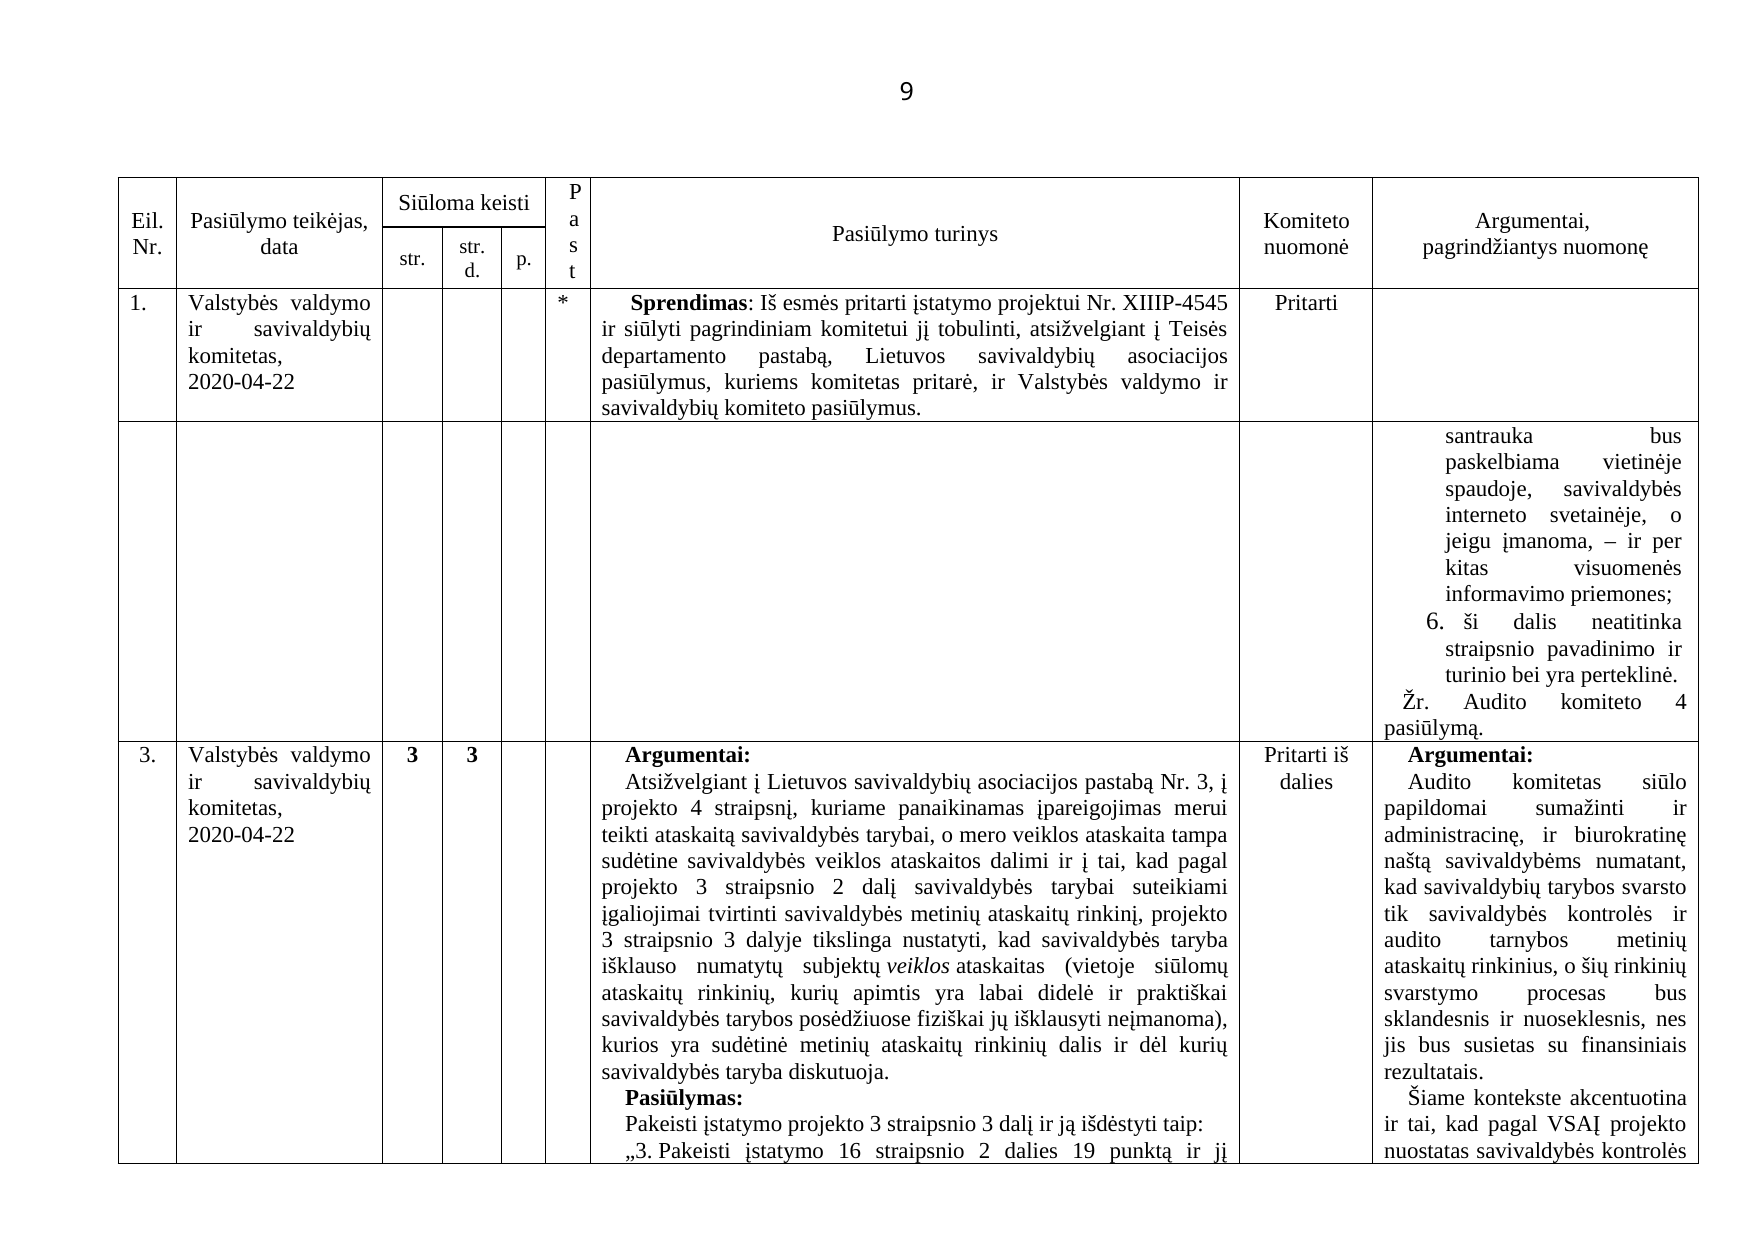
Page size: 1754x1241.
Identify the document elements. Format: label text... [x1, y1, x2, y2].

table_cell [591, 422, 1239, 741]
table_cell Argumentai: Audito komitetas siūlo papildomai sumažinti ir administracinę, ir biurokratinę naštą savivaldybėms numatant, kad savivaldybių tarybos svarsto tik savivaldybės kontrolės ir audito tarnybos metinių ataskaitų rinkinius, o šių rinkinių svarstymo procesas bus sklandesnis ir nuoseklesnis, nes jis bus susietas su finansiniais rezultatais. Šiame kontekste akcentuotina ir tai, kad pagal VSAĮ projekto nuostatas savivaldybės kontrolės [1373, 742, 1698, 1163]
table_cell 3. [119, 742, 176, 1163]
table_cell [383, 289, 442, 421]
table_cell [119, 422, 176, 741]
table_cell [1373, 289, 1698, 421]
table_cell 3 [383, 742, 442, 1163]
table_cell [546, 422, 590, 741]
table_cell 3 [443, 742, 501, 1163]
table_cell [502, 422, 545, 741]
table_cell Valstybės valdymo ir savivaldybių komitetas, 2020-04-22 [177, 289, 382, 421]
table_cell p. [502, 228, 545, 288]
table_header Pastabos [546, 178, 590, 288]
table_header Komiteto nuomonė [1240, 178, 1372, 288]
table_cell str. d. [443, 228, 501, 288]
table_header Argumentai, pagrindžiantys nuomonę [1373, 178, 1698, 288]
table_cell [177, 422, 382, 741]
table_cell [1240, 422, 1372, 741]
table_cell [502, 742, 545, 1163]
table_cell [383, 422, 442, 741]
table_header Siūloma keisti [383, 178, 545, 226]
table_cell str. [383, 228, 442, 288]
table_cell Pritarti iš dalies [1240, 742, 1372, 1163]
table_cell Valstybės valdymo ir savivaldybių komitetas, 2020-04-22 [177, 742, 382, 1163]
table_header Pasiūlymo turinys [591, 178, 1239, 288]
table_cell 1. [119, 289, 176, 421]
table_cell [546, 742, 590, 1163]
table_cell [502, 289, 545, 421]
table_cell Argumentai: Pritartina nuostatai dėl nuorodos į Vietos savivaldos įstatymo 37 straipsnį. Nepritartina dėl keičiamo įstatymo 12 straipsnio 2 dalies, nes Audito komitetas siūlo šią dalį pripažinti netekusia galios atsižvelgiant į tai, kad: pagal VSAĮ projekto nuostatas rengiama viena savivaldybės veiklos ataskaita ir ši veiklos ataskaita yra savivaldybės metinio ataskaitų rinkinio dalis; Seimo Audito komitetas papildo projektą nauju straipsniu, kuriame nuosekliai ir sistemiškai detalizuojama savivaldybės atsiskaitymo bendruomenei forma, metinių ataskaitų rinkinio sudėtis, rengėjai ir rengimo procedūros ir tvirtinimo tvarka; savivaldybės veiklos ataskaitoje skelbtinas mero pranešimas, informacija apie mero tikslų ir uždavinių įgyvendinimą, informacija apie regionų plėtros programoje ir regionų plėtros plane nustatytų uždavinių ir jų vertinimo rodiklių reikšmių pasiekimą atitinkamais finansiniais metais bei finansinių ir nefinansinių veiklos rezultatų analizė. Pažymėtina, kad savivaldybės taryba gali nustatyti papildomą, negu nurodyta VSAĮ projekte, savivaldybės veiklos ataskaitoje pateikiamą informaciją; Seimo Audito komitetas siūlo neišbraukti galiojančio įstatymo 20 straipsnio 7 dalies nuostatų, susijusių su mero atsiskaitymu, o jas atitinkamai tikslinti; Seimo Audito komitetas siūlo pakeisti galiojančio įstatymo 27 straipsnio 9 dalies 15 punktą, kuriame numatoma, kad metinių ataskaitų rinkinys arba jo santrauka bus paskelbiama vietinėje spaudoje, savivaldybės interneto svetainėje, o jeigu įmanoma, – ir per kitas visuomenės informavimo priemones; ši dalis neatitinka straipsnio pavadinimo ir turinio bei yra perteklinė. Žr. Audito komiteto 4 pasiūlymą. [1373, 422, 1698, 741]
table_cell Sprendimas: Iš esmės pritarti įstatymo projektui Nr. XIIIP-4545 ir siūlyti pagrindiniam komitetui jį tobulinti, atsižvelgiant į Teisės departamento pastabą, Lietuvos savivaldybių asociacijos pasiūlymus, kuriems komitetas pritarė, ir Valstybės valdymo ir savivaldybių komiteto pasiūlymus. [591, 289, 1239, 421]
table_header Eil. Nr. [119, 178, 176, 288]
table_cell * [546, 289, 590, 421]
table_cell Argumentai: Atsižvelgiant į Lietuvos savivaldybių asociacijos pastabą Nr. 3, į projekto 4 straipsnį, kuriame panaikinamas įpareigojimas merui teikti ataskaitą savivaldybės tarybai, o mero veiklos ataskaita tampa sudėtine savivaldybės veiklos ataskaitos dalimi ir į tai, kad pagal projekto 3 straipsnio 2 dalį savivaldybės tarybai suteikiami įgaliojimai tvirtinti savivaldybės metinių ataskaitų rinkinį, projekto 3 straipsnio 3 dalyje tikslinga nustatyti, kad savivaldybės taryba išklauso numatytų subjektų veiklos ataskaitas (vietoje siūlomų ataskaitų rinkinių, kurių apimtis yra labai didelė ir praktiškai savivaldybės tarybos posėdžiuose fiziškai jų išklausyti neįmanoma), kurios yra sudėtinė metinių ataskaitų rinkinių dalis ir dėl kurių savivaldybės taryba diskutuoja. Pasiūlymas: Pakeisti įstatymo projekto 3 straipsnio 3 dalį ir ją išdėstyti taip: „3. Pakeisti įstatymo 16 straipsnio 2 dalies 19 punktą ir jį [591, 742, 1239, 1163]
table_cell Pritarti [1240, 289, 1372, 421]
table_header Pasiūlymo teikėjas, data [177, 178, 382, 288]
table_cell [443, 422, 501, 741]
table_cell [443, 289, 501, 421]
